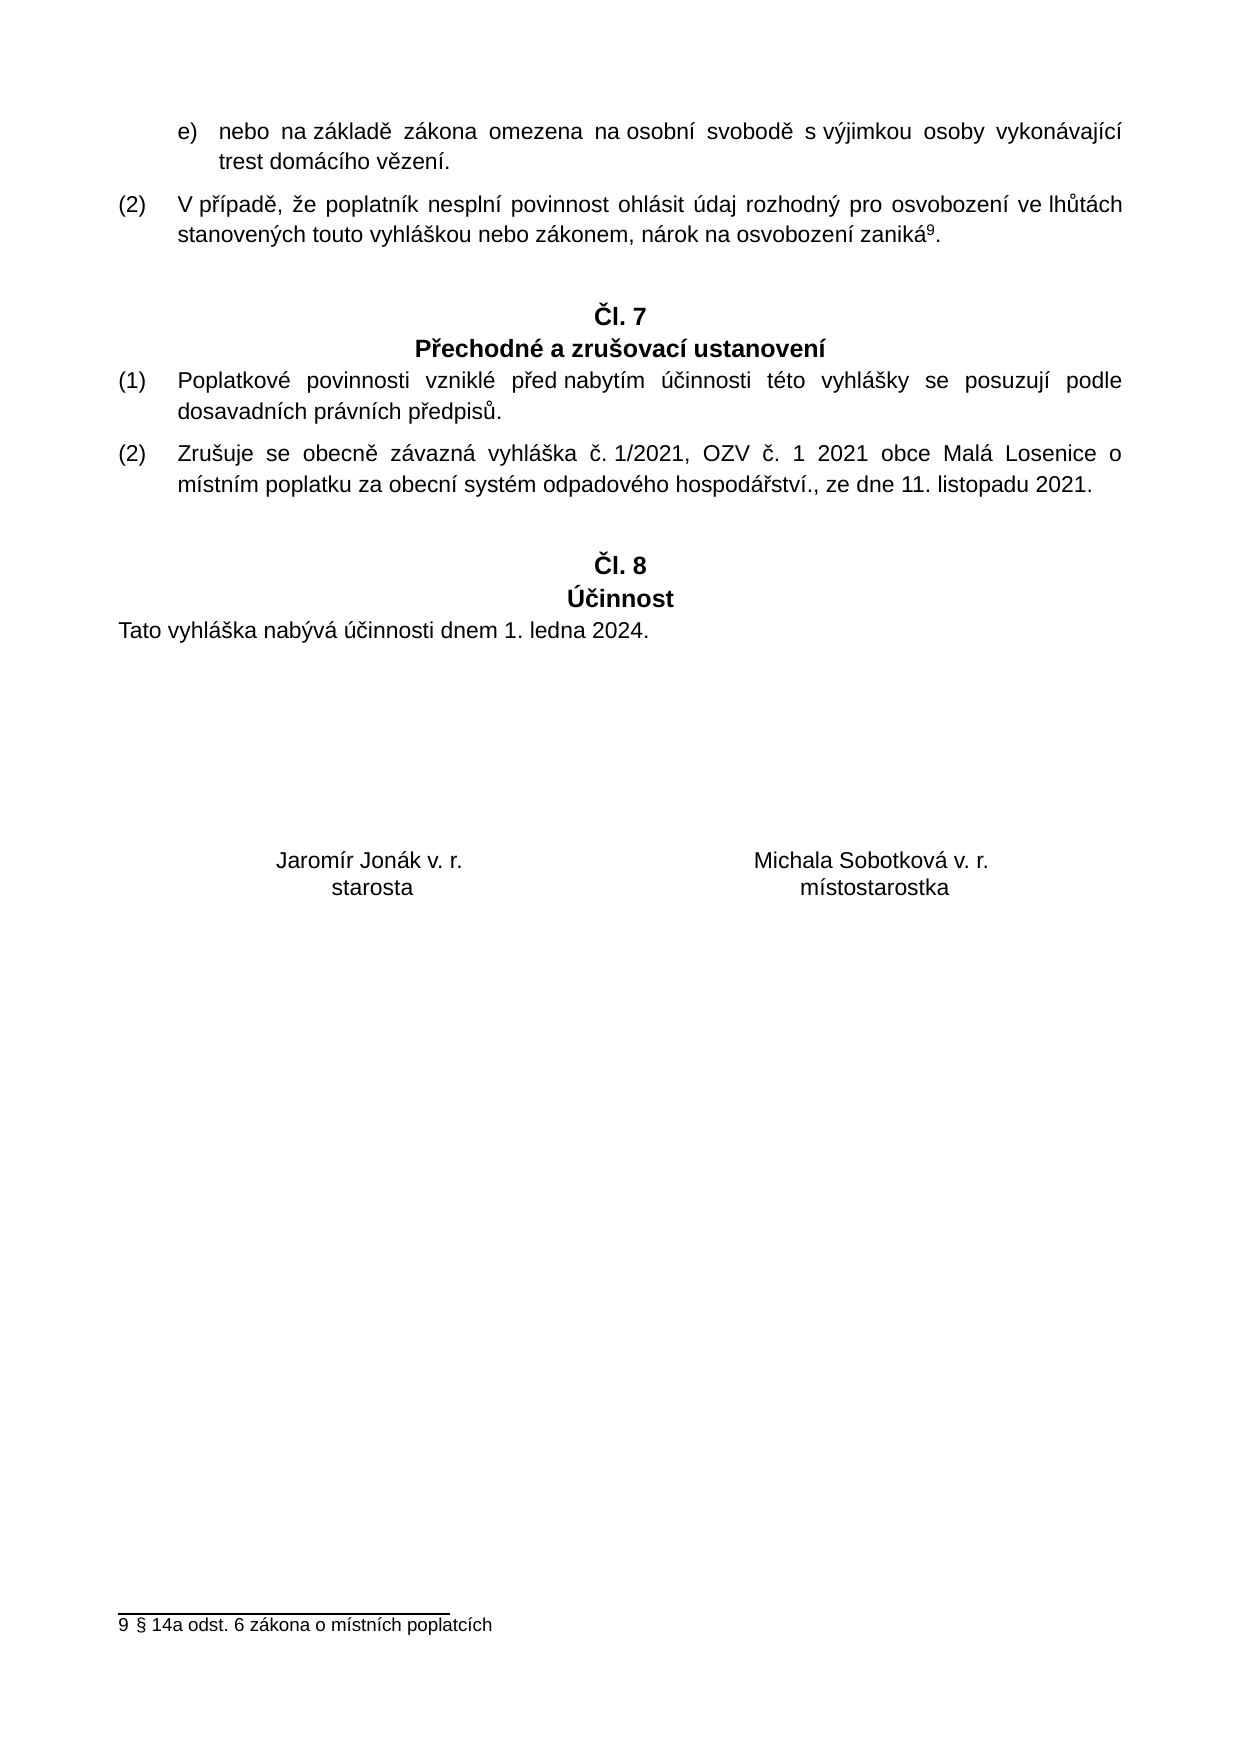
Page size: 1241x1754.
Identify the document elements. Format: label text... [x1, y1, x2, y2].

subtitle Čl. 8 Účinnost [118, 551, 1122, 613]
table_cell [118, 906, 620, 1024]
list Zrušuje se obecně závazná vyhláška č. 1/2021, OZV č. 1 2021 obce Malá Losenice o místním poplatku za obecní systém odpadového hospodářství., ze dne 11. listopadu 2021. [118, 440, 1122, 497]
subtitle Čl. 7 Přechodné a zrušovací ustanovení [118, 301, 1122, 363]
list § 14a odst. 6 zákona o místních poplatcích [118, 1614, 1122, 1635]
list V případě, že poplatník nesplní povinnost ohlásit údaj rozhodný pro osvobození ve lhůtách stanovených touto vyhláškou nebo zákonem, nárok na osvobození zaniká. [118, 191, 1122, 248]
table_cell [620, 906, 1122, 1024]
table_header Michala Sobotková v. r. místostarostka [620, 788, 1122, 906]
list Poplatkové povinnosti vzniklé před nabytím účinnosti této vyhlášky se posuzují podle dosavadních právních předpisů. [118, 367, 1122, 424]
table_header Jaromír Jonák v. r. starosta [118, 788, 620, 906]
text Tato vyhláška nabývá účinnosti dnem 1. ledna 2024. [118, 617, 1122, 643]
list nebo na základě zákona omezena na osobní svobodě s výjimkou osoby vykonávající trest domácího vězení. [177, 118, 1122, 175]
